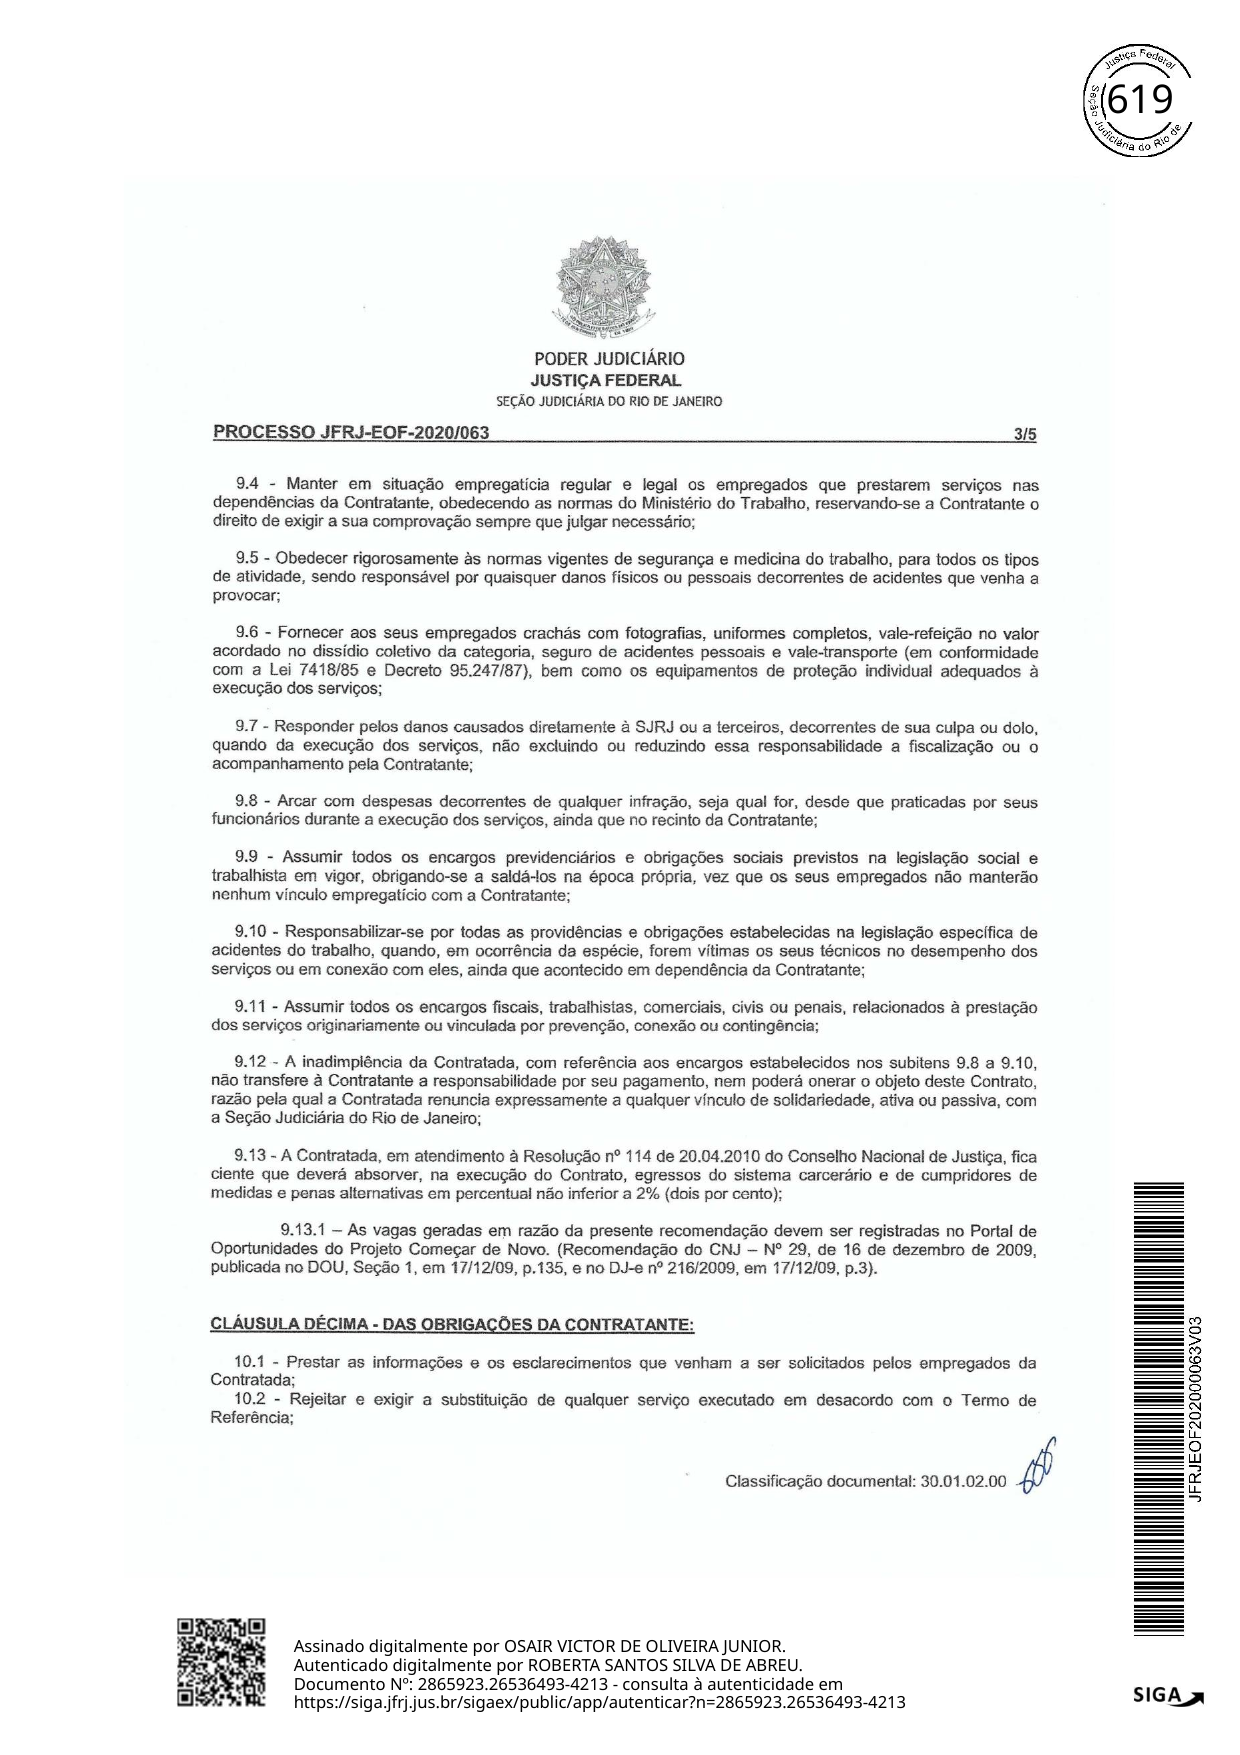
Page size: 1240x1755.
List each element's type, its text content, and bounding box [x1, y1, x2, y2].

text Assinado digitalmente por OSAIR VICTOR DE OLIVEIRA JUNIOR. [293, 1638, 954, 1656]
text Autenticado digitalmente por ROBERTA SANTOS SILVA DE ABREU. [293, 1656, 954, 1675]
text Documento Nº: 2865923.26536493-4213 - consulta à autenticidade em [293, 1675, 954, 1694]
text 619 [1106, 78, 1231, 122]
text https://siga.jfrj.jus.br/sigaex/public/app/autenticar?n=2865923.26536493-4213 [293, 1694, 954, 1712]
